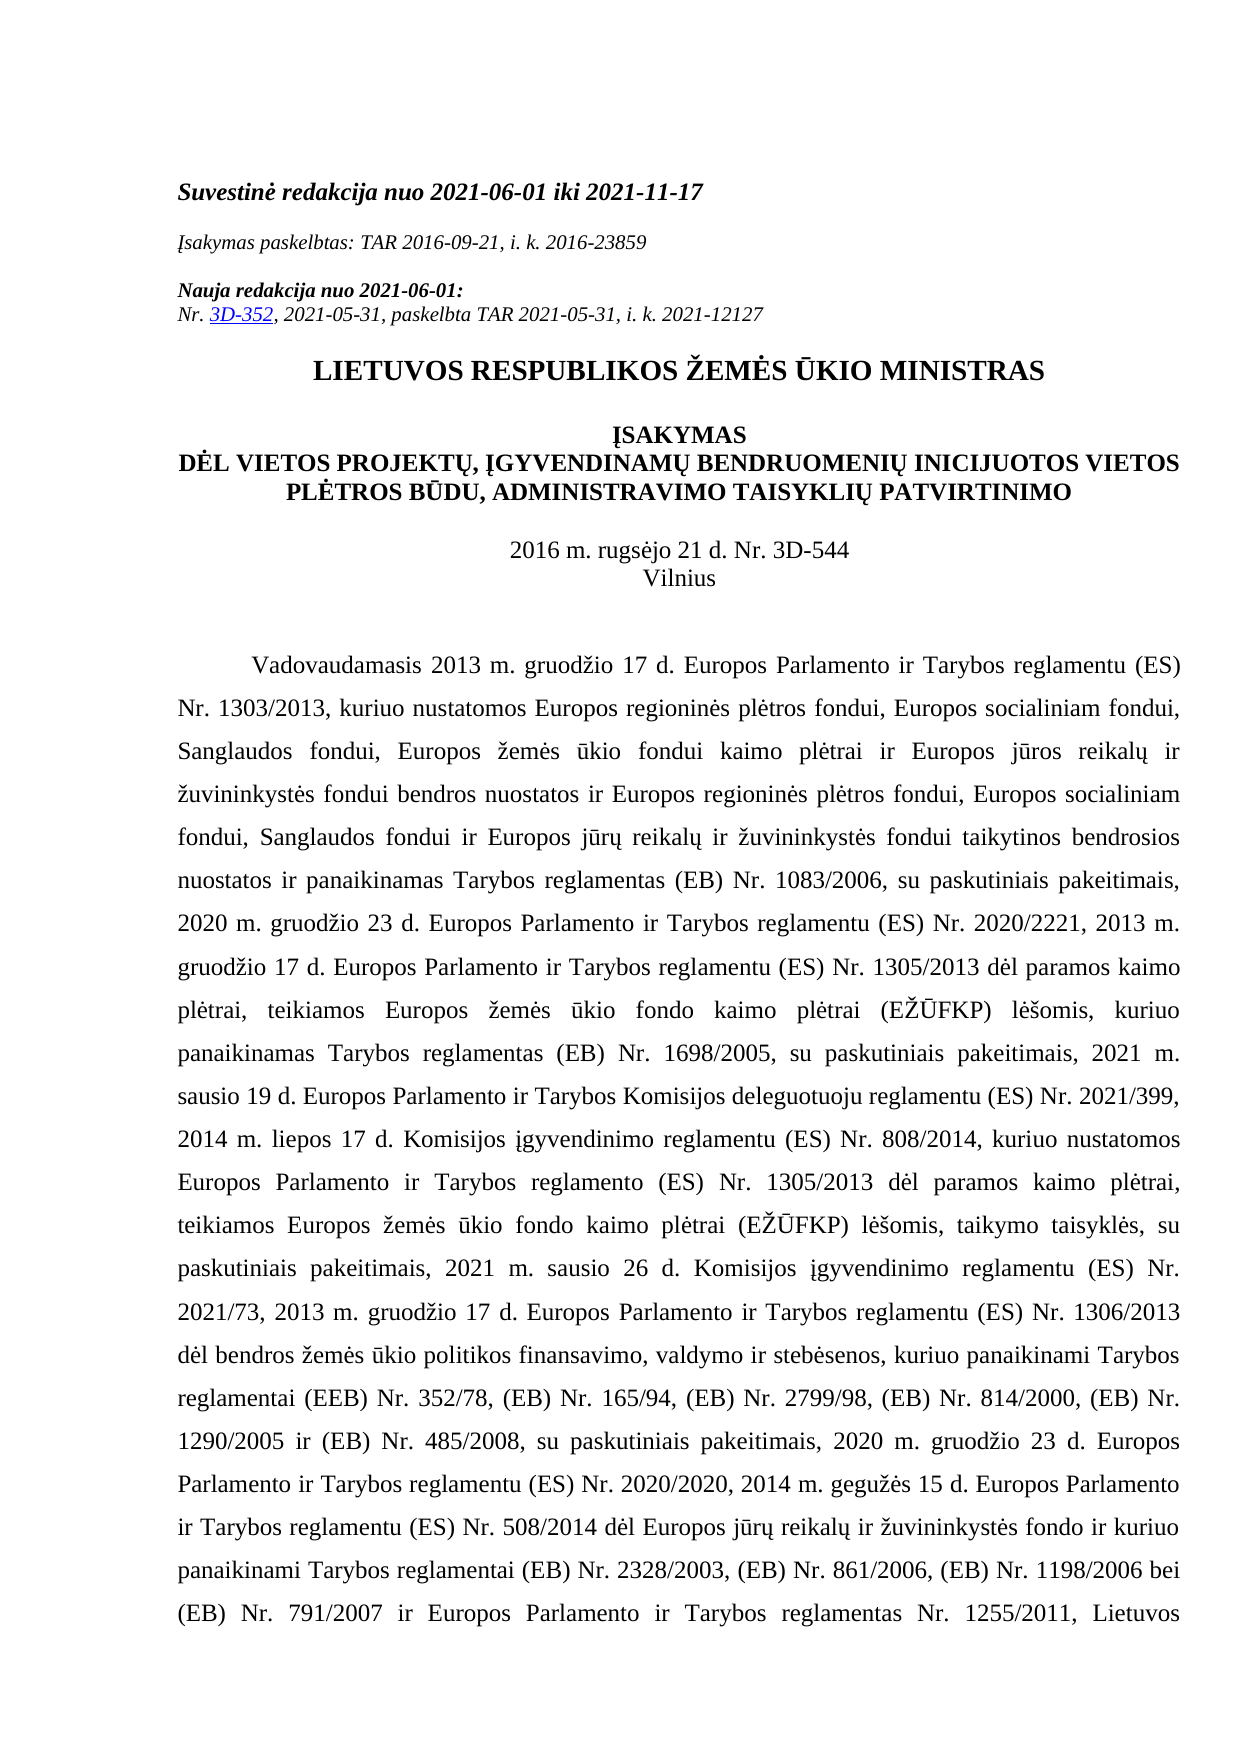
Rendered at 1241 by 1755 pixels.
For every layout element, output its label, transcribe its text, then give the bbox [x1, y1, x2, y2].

text 2016 m. rugsėjo 21 d. Nr. 3D-544 [177, 535, 1181, 563]
text Nr. 3D-352, 2021-05-31, paskelbta TAR 2021-05-31, i. k. 2021-12127 [177, 302, 1181, 326]
text Įsakymas paskelbtas: TAR 2016-09-21, i. k. 2016-23859 [177, 230, 1181, 254]
text Vadovaudamasis 2013 m. gruodžio 17 d. Europos Parlamento ir Tarybos reglamentu (ES) Nr. 1303/2013, kuriuo nustatomos Europos regioninės plėtros fondui, Europos socialiniam fondui, Sanglaudos fondui, Europos žemės ūkio fondui kaimo plėtrai ir Europos jūros reikalų ir žuvininkystės fondui bendros nuostatos ir Europos regioninės plėtros fondui, Europos socialiniam fondui, Sanglaudos fondui ir Europos jūrų reikalų ir žuvininkystės fondui taikytinos bendrosios nuostatos ir panaikinamas Tarybos reglamentas (EB) Nr. 1083/2006, su paskutiniais pakeitimais, 2020 m. gruodžio 23 d. Europos Parlamento ir Tarybos reglamentu (ES) Nr. 2020/2221, 2013 m. gruodžio 17 d. Europos Parlamento ir Tarybos reglamentu (ES) Nr. 1305/2013 dėl paramos kaimo plėtrai, teikiamos Europos žemės ūkio fondo kaimo plėtrai (EŽŪFKP) lėšomis, kuriuo panaikinamas Tarybos reglamentas (EB) Nr. 1698/2005, su paskutiniais pakeitimais, 2021 m. sausio 19 d. Europos Parlamento ir Tarybos Komisijos deleguotuoju reglamentu (ES) Nr. 2021/399, 2014 m. liepos 17 d. Komisijos įgyvendinimo reglamentu (ES) Nr. 808/2014, kuriuo nustatomos Europos Parlamento ir Tarybos reglamento (ES) Nr. 1305/2013 dėl paramos kaimo plėtrai, teikiamos Europos žemės ūkio fondo kaimo plėtrai (EŽŪFKP) lėšomis, taikymo taisyklės, su paskutiniais pakeitimais, 2021 m. sausio 26 d. Komisijos įgyvendinimo reglamentu (ES) Nr. 2021/73, 2013 m. gruodžio 17 d. Europos Parlamento ir Tarybos reglamentu (ES) Nr. 1306/2013 dėl bendros žemės ūkio politikos finansavimo, valdymo ir stebėsenos, kuriuo panaikinami Tarybos reglamentai (EEB) Nr. 352/78, (EB) Nr. 165/94, (EB) Nr. 2799/98, (EB) Nr. 814/2000, (EB) Nr. 1290/2005 ir (EB) Nr. 485/2008, su paskutiniais pakeitimais, 2020 m. gruodžio 23 d. Europos Parlamento ir Tarybos reglamentu (ES) Nr. 2020/2020, 2014 m. gegužės 15 d. Europos Parlamento ir Tarybos reglamentu (ES) Nr. 508/2014 dėl Europos jūrų reikalų ir žuvininkystės fondo ir kuriuo panaikinami Tarybos reglamentai (EB) Nr. 2328/2003, (EB) Nr. 861/2006, (EB) Nr. 1198/2006 bei (EB) Nr. 791/2007 ir Europos Parlamento ir Tarybos reglamentas Nr. 1255/2011, Lietuvos [177, 650, 1181, 1627]
text LIETUVOS RESPUBLIKOS ŽEMĖS ŪKIO MINISTRAS [177, 353, 1181, 386]
text DĖL VIETOS PROJEKTŲ, ĮGYVENDINAMŲ BENDRUOMENIŲ INICIJUOTOS VIETOS PLĖTROS BŪDU, ADMINISTRAVIMO TAISYKLIŲ PATVIRTINIMO [177, 448, 1181, 506]
text Vilnius [177, 563, 1181, 592]
text ĮSAKYMAS [177, 420, 1181, 448]
text Nauja redakcija nuo 2021-06-01: [177, 278, 1181, 302]
text Suvestinė redakcija nuo 2021-06-01 iki 2021-11-17 [177, 177, 1181, 206]
